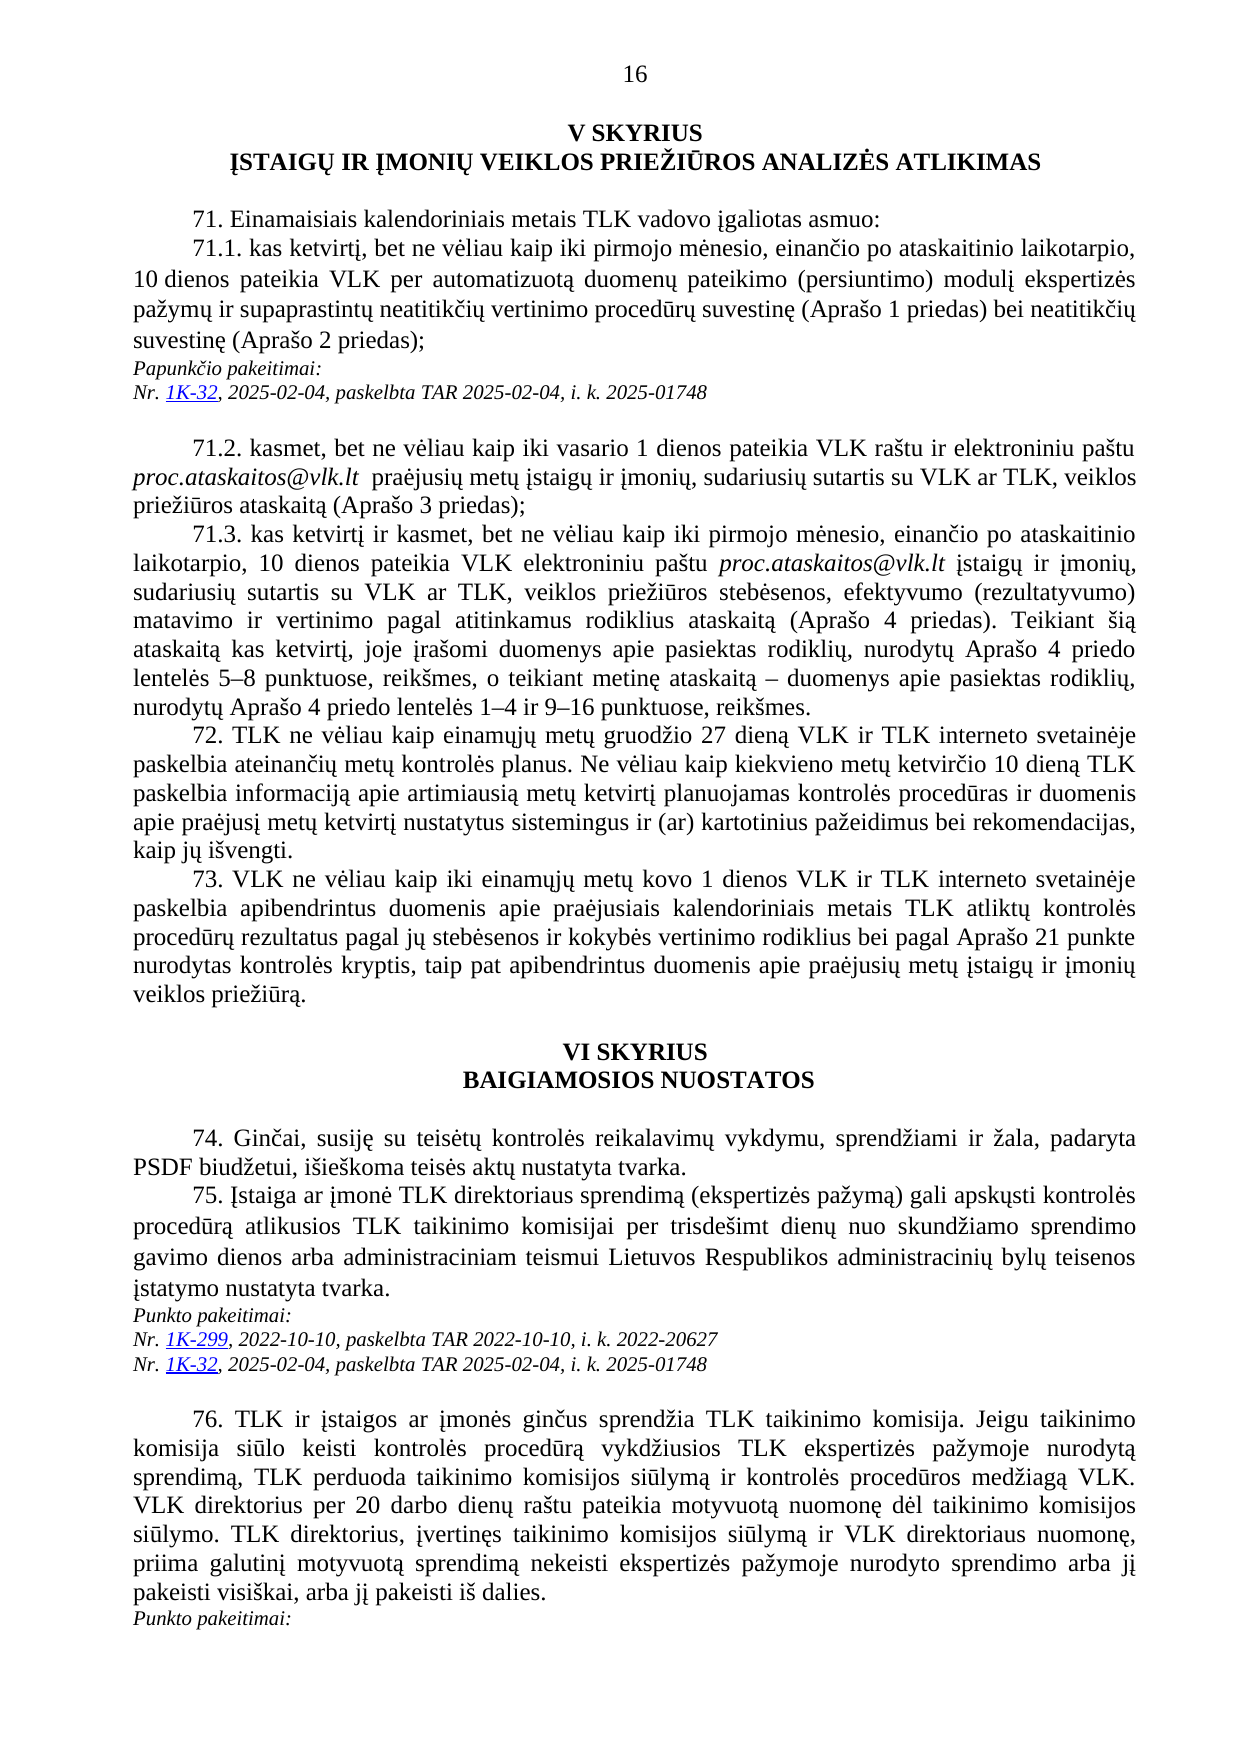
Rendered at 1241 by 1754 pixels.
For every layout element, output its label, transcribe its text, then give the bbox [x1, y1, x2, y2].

text 72. TLK ne vėliau kaip einamųjų metų gruodžio 27 dieną VLK ir TLK interneto svetainėje paskelbia ateinančių metų kontrolės planus. Ne vėliau kaip kiekvieno metų ketvirčio 10 dieną TLK paskelbia informaciją apie artimiausią metų ketvirtį planuojamas kontrolės procedūras ir duomenis apie praėjusį metų ketvirtį nustatytus sistemingus ir (ar) kartotinius pažeidimus bei rekomendacijas, kaip jų išvengti. [133, 720, 1137, 864]
text VI SKYRIUS [133, 1037, 1137, 1065]
text V SKYRIUS [133, 118, 1137, 147]
text 71.1. kas ketvirtį, bet ne vėliau kaip iki pirmojo mėnesio, einančio po ataskaitinio laikotarpio, 10 dienos pateikia VLK per automatizuotą duomenų pateikimo (persiuntimo) modulį ekspertizės pažymų ir supaprastintų neatitikčių vertinimo procedūrų suvestinę (Aprašo 1 priedas) bei neatitikčių suvestinę (Aprašo 2 priedas); [133, 233, 1137, 354]
text Nr. 1K-299, 2022-10-10, paskelbta TAR 2022-10-10, i. k. 2022-20627 [133, 1327, 1137, 1351]
text BAIGIAMOSIOS NUOSTATOS [133, 1065, 1137, 1094]
text Papunkčio pakeitimai: [133, 356, 1137, 380]
text 73. VLK ne vėliau kaip iki einamųjų metų kovo 1 dienos VLK ir TLK interneto svetainėje paskelbia apibendrintus duomenis apie praėjusiais kalendoriniais metais TLK atliktų kontrolės procedūrų rezultatus pagal jų stebėsenos ir kokybės vertinimo rodiklius bei pagal Aprašo 21 punkte nurodytas kontrolės kryptis, taip pat apibendrintus duomenis apie praėjusių metų įstaigų ir įmonių veiklos priežiūrą. [133, 864, 1137, 1008]
text 75. Įstaiga ar įmonė TLK direktoriaus sprendimą (ekspertizės pažymą) gali apskųsti kontrolės procedūrą atlikusios TLK taikinimo komisijai per trisdešimt dienų nuo skundžiamo sprendimo gavimo dienos arba administraciniam teismui Lietuvos Respublikos administracinių bylų teisenos įstatymo nustatyta tvarka. [133, 1180, 1137, 1301]
text 74. Ginčai, susiję su teisėtų kontrolės reikalavimų vykdymu, sprendžiami ir žala, padaryta PSDF biudžetui, išieškoma teisės aktų nustatyta tvarka. [133, 1123, 1137, 1180]
text Nr. 1K-32, 2025-02-04, paskelbta TAR 2025-02-04, i. k. 2025-01748 [133, 1351, 1137, 1376]
text 76. TLK ir įstaigos ar įmonės ginčus sprendžia TLK taikinimo komisija. Jeigu taikinimo komisija siūlo keisti kontrolės procedūrą vykdžiusios TLK ekspertizės pažymoje nurodytą sprendimą, TLK perduoda taikinimo komisijos siūlymą ir kontrolės procedūros medžiagą VLK. VLK direktorius per 20 darbo dienų raštu pateikia motyvuotą nuomonę dėl taikinimo komisijos siūlymo. TLK direktorius, įvertinęs taikinimo komisijos siūlymą ir VLK direktoriaus nuomonę, priima galutinį motyvuotą sprendimą nekeisti ekspertizės pažymoje nurodyto sprendimo arba jį pakeisti visiškai, arba jį pakeisti iš dalies. [133, 1404, 1137, 1606]
text Nr. 1K-32, 2025-02-04, paskelbta TAR 2025-02-04, i. k. 2025-01748 [133, 380, 1137, 404]
text 71.3. kas ketvirtį ir kasmet, bet ne vėliau kaip iki pirmojo mėnesio, einančio po ataskaitinio laikotarpio, 10 dienos pateikia VLK elektroniniu paštu proc.ataskaitos@vlk.lt įstaigų ir įmonių, sudariusių sutartis su VLK ar TLK, veiklos priežiūros stebėsenos, efektyvumo (rezultatyvumo) matavimo ir vertinimo pagal atitinkamus rodiklius ataskaitą (Aprašo 4 priedas). Teikiant šią ataskaitą kas ketvirtį, joje įrašomi duomenys apie pasiektas rodiklių, nurodytų Aprašo 4 priedo lentelės 5–8 punktuose, reikšmes, o teikiant metinę ataskaitą – duomenys apie pasiektas rodiklių, nurodytų Aprašo 4 priedo lentelės 1–4 ir 9–16 punktuose, reikšmes. [133, 519, 1137, 720]
text Punkto pakeitimai: [133, 1303, 1137, 1327]
text ĮSTAIGŲ IR ĮMONIŲ VEIKLOS PRIEŽIŪROS ANALIZĖS ATLIKIMAS [133, 147, 1137, 176]
text 71.2. kasmet, bet ne vėliau kaip iki vasario 1 dienos pateikia VLK raštu ir elektroniniu paštu proc.ataskaitos@vlk.lt praėjusių metų įstaigų ir įmonių, sudariusių sutartis su VLK ar TLK, veiklos priežiūros ataskaitą (Aprašo 3 priedas); [133, 433, 1137, 519]
text Punkto pakeitimai: [133, 1606, 1137, 1629]
text 71. Einamaisiais kalendoriniais metais TLK vadovo įgaliotas asmuo: [133, 204, 1137, 233]
